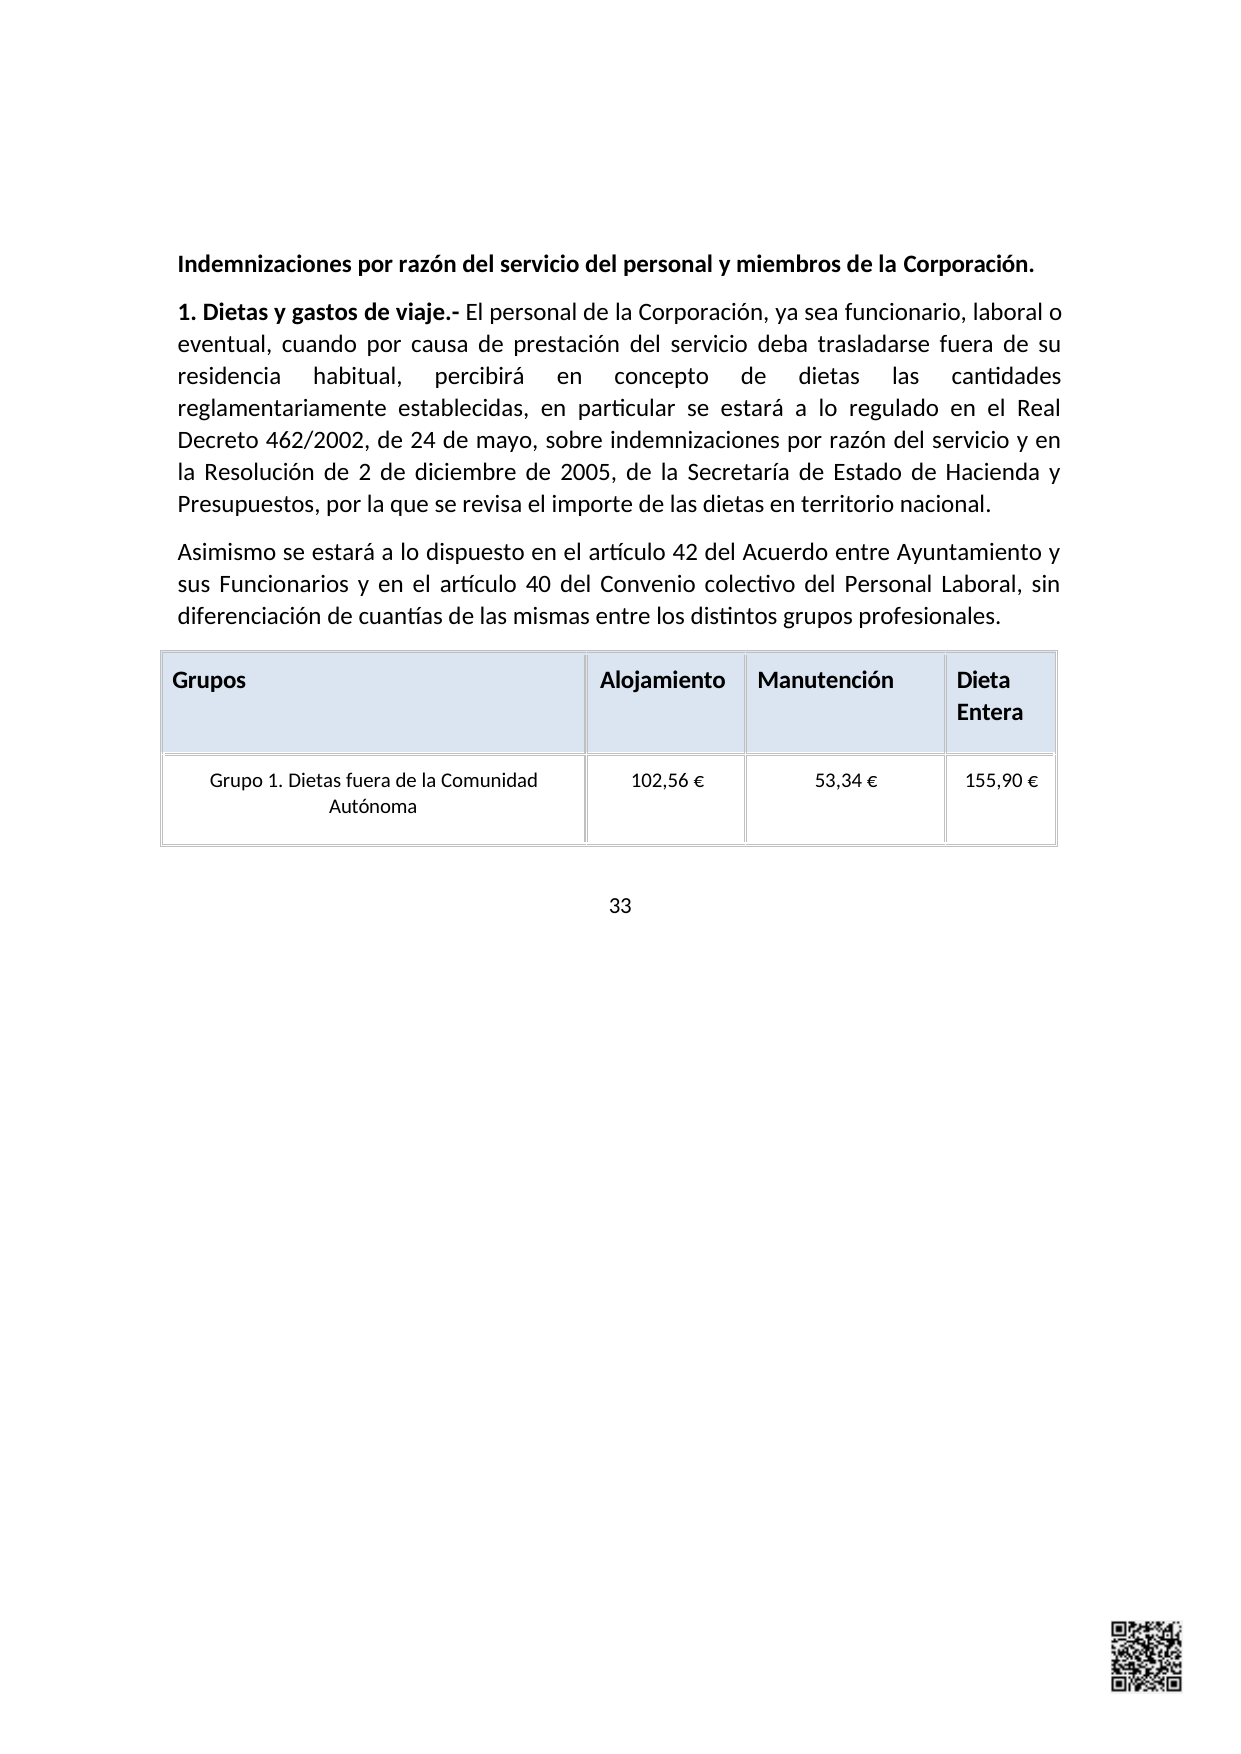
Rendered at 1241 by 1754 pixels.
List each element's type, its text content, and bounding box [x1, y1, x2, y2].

picture [1110, 1620, 1184, 1694]
table_cell 102,56 € [586, 753, 746, 844]
table_header Grupos [163, 653, 586, 752]
table_header Alojamiento [586, 651, 746, 752]
table_header Manutención [746, 651, 946, 752]
subtitle Indemnizaciones por razón del servicio del personal y miembros de la Corporación. [177, 248, 1062, 278]
text 1. Dietas y gastos de viaje.- El personal de la Corporación, ya sea funcionario, laboral o eventual, cuando por causa de prestación del servicio deba trasladarse fuera de su residencia habitual, percibirá en concepto de dietas las cantidades reglamentariamente establecidas, en particular se estará a lo regulado en el Real Decreto 462/2002, de 24 de mayo, sobre indemnizaciones por razón del servicio y en la Resolución de 2 de diciembre de 2005, de la Secretaría de Estado de Hacienda y Presupuestos, por la que se revisa el importe de las dietas en territorio nacional. [177, 296, 1063, 519]
table_cell 155,90 € [946, 753, 1055, 844]
table_cell 53,34 € [746, 753, 946, 844]
table_cell Grupo 1. Dietas fuera de la Comunidad Autónoma [163, 753, 586, 844]
text 33 [148, 891, 1093, 919]
table_header Dieta Entera [946, 653, 1055, 752]
text Asimismo se estará a lo dispuesto en el artículo 42 del Acuerdo entre Ayuntamiento y sus Funcionarios y en el artículo 40 del Convenio colectivo del Personal Laboral, sin diferenciación de cuantías de las mismas entre los distintos grupos profesionales. [177, 537, 1062, 631]
